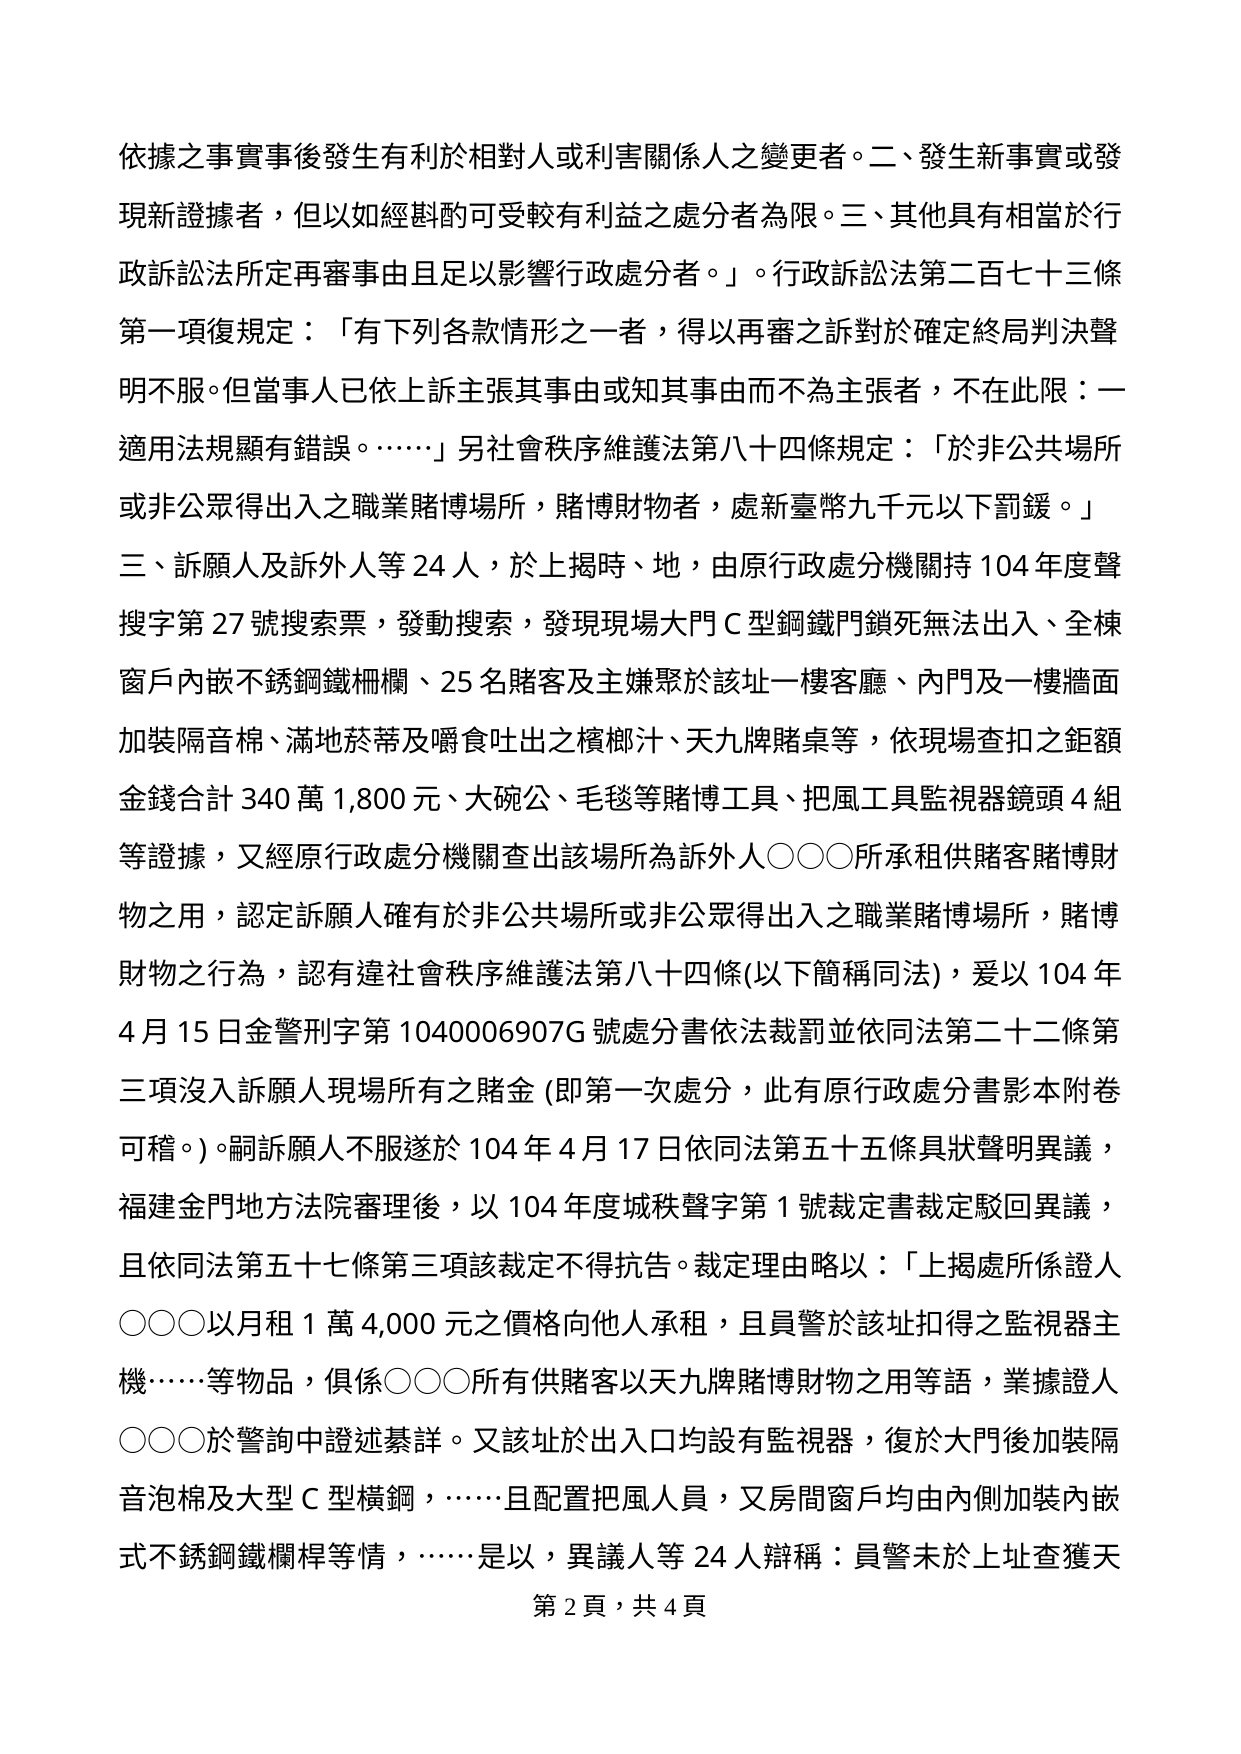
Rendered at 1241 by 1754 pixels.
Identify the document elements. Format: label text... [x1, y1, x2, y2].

text 三、訴願人及訴外人等24人，於上揭時、地，由原行政處分機關持104年度聲搜字第27號搜索票，發動搜索，發現現場大門C型鋼鐵門鎖死無法出入、全棟窗戶內嵌不銹鋼鐵柵欄、25名賭客及主嫌聚於該址一樓客廳、內門及一樓牆面加裝隔音棉、滿地菸蒂及嚼食吐出之檳榔汁、天九牌賭桌等，依現場查扣之鉅額金錢合計340萬1,800元、大碗公、毛毯等賭博工具、把風工具監視器鏡頭4組等證據，又經原行政處分機關查出該場所為訴外人○○○所承租供賭客賭博財物之用，認定訴願人確有於非公共場所或非公眾得出入之職業賭博場所，賭博財物之行為，認有違社會秩序維護法第八十四條(以下簡稱同法)，爰以104年4月15日金警刑字第1040006907G號處分書依法裁罰並依同法第二十二條第三項沒入訴願人現場所有之賭金 (即第一次處分，此有原行政處分書影本附卷可稽。)。嗣訴願人不服遂於104年4月17日依同法第五十五條具狀聲明異議，福建金門地方法院審理後，以104年度城秩聲字第1號裁定書裁定駁回異議，且依同法第五十七條第三項該裁定不得抗告。裁定理由略以：「上揭處所係證人○○○以月租1 萬4,000 元之價格向他人承租，且員警於該址扣得之監視器主機……等物品，俱係○○○所有供賭客以天九牌賭博財物之用等語，業據證人○○○於警詢中證述綦詳。又該址於出入口均設有監視器，復於大門後加裝隔音泡棉及大型C 型橫鋼，……且配置把風人員，又房間窗戶均由內側加裝內嵌式不銹鋼鐵欄桿等情，……是以，異議人等24人辯稱：員警未於上址查獲天九牌等賭具，且無證據證明異議人等24人有賭博財物之行為等語，顯係卸責之詞，難令本院憑採。……復佐以本院前開綜合現場照片等證據資料，認定異議人等24人確有在上址賭博財物之說明，足徵上揭處所確係『非公共場所或非公眾得出入之職業賭博場所』，是異議人等24人所有……之現金，當係供賭博之用或賭博所得之賭資無訛。……」訴願人再於104年5月27日具狀向原行政處分機關申請撤銷及變更第一次處分，原行政處分機關以104年6月2日金警刑字第1040009987號函復駁回訴願人所請 (即第二次處分)。駁回理由略以：「案經福建金門地方法院104年5月7日（104年度城秩聲字第1號裁定書），駁回台端之異議並不得對該裁定提出抗告，全案已告確定」等語。則本件有關訴願人等因違反社會秩序維護法事件原行政處分機關所為之裁罰及沒入等不利益之處分，顯然已經原審福建金門地方法院金城簡易庭作實體判斷，並經縝密詳實之證據調查程序，且因對該裁定依同法第五十七條第三項本不得抗告，實質上已無從依通常救濟途徑加以救濟而告確定。 [118, 529, 1122, 1579]
text 二、按「訴願事件有左列各款情形之一者，應為不受理之決定：……八、對於非行政處分或其他依法不屬訴願救濟範圍內之事項提起訴願者。」訴願法第七十七條第八款定有明文。又行政程序法第一百二十八條第一項規定：「行政處分於法定救濟期間經過後，具有下列各款情形之一者，相對人或利害關係人得向行政機關申請撤銷、廢止或變更之。但相對人或利害關係人因重大過失而未能在行政程序或救濟程序中主張其事由者，不在此限：一、具有持續效力之行政處分所依據之事實事後發生有利於相對人或利害關係人之變更者。二、發生新事實或發現新證據者，但以如經斟酌可受較有利益之處分者為限。三、其他具有相當於行政訴訟法所定再審事由且足以影響行政處分者。」。行政訴訟法第二百七十三條第一項復規定：「有下列各款情形之一者，得以再審之訴對於確定終局判決聲明不服。但當事人已依上訴主張其事由或知其事由而不為主張者，不在此限：一、適用法規顯有錯誤。……」另社會秩序維護法第八十四條規定：「於非公共場所或非公眾得出入之職業賭博場所，賭博財物者，處新臺幣九千元以下罰鍰。」 [118, 121, 1122, 529]
